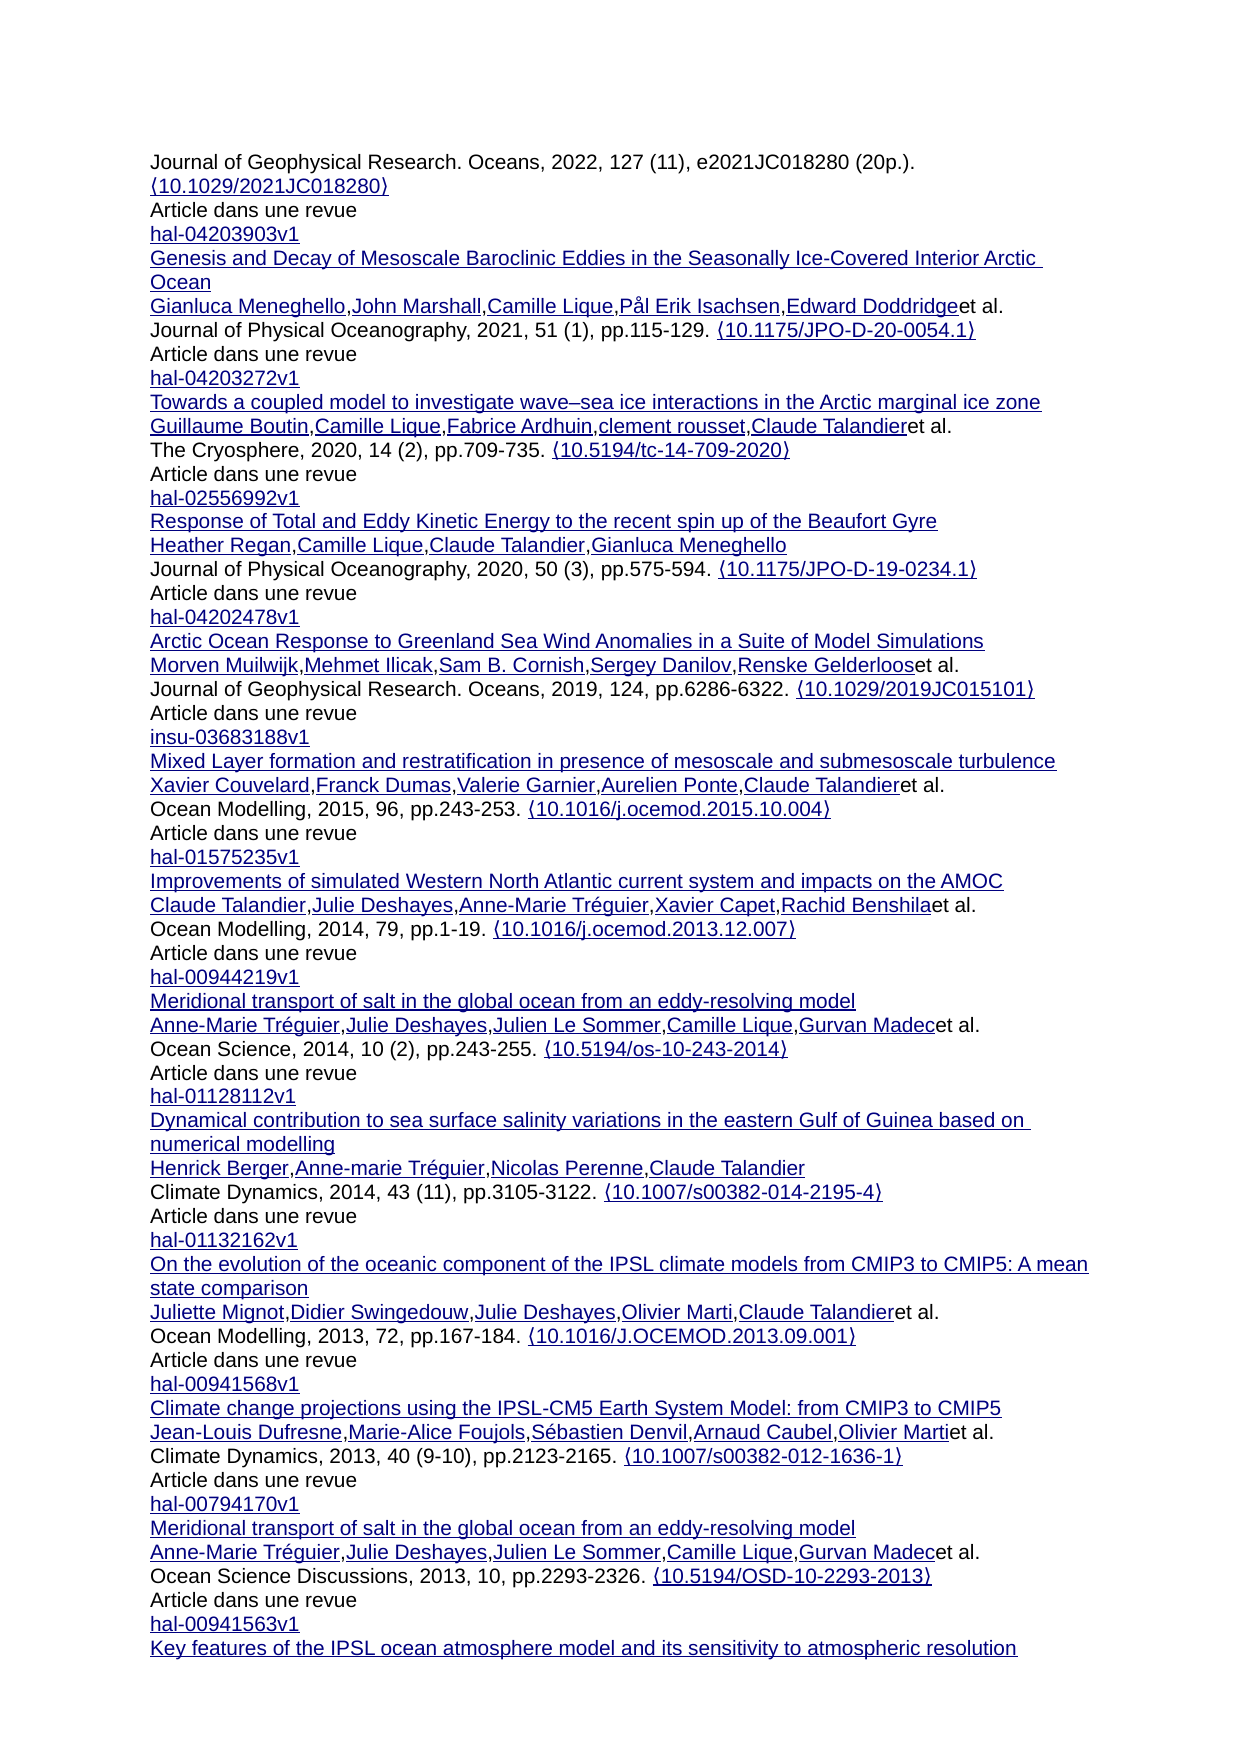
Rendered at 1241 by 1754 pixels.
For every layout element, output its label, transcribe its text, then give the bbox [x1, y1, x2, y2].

table_cell Meridional transport of salt in the global ocean from an eddy-resolving model Anne-Marie Tréguier,Julie Deshayes,Julien Le Sommer,Camille Lique,Gurvan Madecet al. Ocean Science, 2014, 10 (2), pp.243-255. ⟨10.5194/os-10-243-2014⟩ Article dans une revue hal-01128112v1 [150, 989, 1090, 1108]
table_cell Key features of the IPSL ocean atmosphere model and its sensitivity to atmospheric resolution [150, 1635, 1090, 1659]
table_cell On the evolution of the oceanic component of the IPSL climate models from CMIP3 to CMIP5: A mean state comparison Juliette Mignot,Didier Swingedouw,Julie Deshayes,Olivier Marti,Claude Talandieret al. Ocean Modelling, 2013, 72, pp.167-184. ⟨10.1016/J.OCEMOD.2013.09.001⟩ Article dans une revue hal-00941568v1 [150, 1252, 1090, 1396]
table_cell Towards a coupled model to investigate wave–sea ice interactions in the Arctic marginal ice zone Guillaume Boutin,Camille Lique,Fabrice Ardhuin,clement rousset,Claude Talandieret al. The Cryosphere, 2020, 14 (2), pp.709-735. ⟨10.5194/tc-14-709-2020⟩ Article dans une revue hal-02556992v1 [150, 390, 1090, 509]
table_cell Arctic Ocean Response to Greenland Sea Wind Anomalies in a Suite of Model Simulations Morven Muilwijk,Mehmet Ilicak,Sam B. Cornish,Sergey Danilov,Renske Gelderlooset al. Journal of Geophysical Research. Oceans, 2019, 124, pp.6286-6322. ⟨10.1029/2019JC015101⟩ Article dans une revue insu-03683188v1 [150, 629, 1090, 749]
table_cell Improvements of simulated Western North Atlantic current system and impacts on the AMOC Claude Talandier,Julie Deshayes,Anne-Marie Tréguier,Xavier Capet,Rachid Benshilaet al. Ocean Modelling, 2014, 79, pp.1-19. ⟨10.1016/j.ocemod.2013.12.007⟩ Article dans une revue hal-00944219v1 [150, 869, 1090, 988]
table_cell Genesis and Decay of Mesoscale Baroclinic Eddies in the Seasonally Ice-Covered Interior Arctic Ocean Gianluca Meneghello,John Marshall,Camille Lique,Pål Erik Isachsen,Edward Doddridgeet al. Journal of Physical Oceanography, 2021, 51 (1), pp.115-129. ⟨10.1175/JPO-D-20-0054.1⟩ Article dans une revue hal-04203272v1 [150, 246, 1090, 389]
table_cell Response of Total and Eddy Kinetic Energy to the recent spin up of the Beaufort Gyre Heather Regan,Camille Lique,Claude Talandier,Gianluca Meneghello Journal of Physical Oceanography, 2020, 50 (3), pp.575-594. ⟨10.1175/JPO-D-19-0234.1⟩ Article dans une revue hal-04202478v1 [150, 509, 1090, 629]
table_cell Journal of Geophysical Research. Oceans, 2022, 127 (11), e2021JC018280 (20p.). ⟨10.1029/2021JC018280⟩ Article dans une revue hal-04203903v1 [150, 150, 1090, 246]
table_cell Dynamical contribution to sea surface salinity variations in the eastern Gulf of Guinea based on numerical modelling Henrick Berger,Anne‐marie Tréguier,Nicolas Perenne,Claude Talandier Climate Dynamics, 2014, 43 (11), pp.3105-3122. ⟨10.1007/s00382-014-2195-4⟩ Article dans une revue hal-01132162v1 [150, 1108, 1090, 1252]
table_cell Climate change projections using the IPSL-CM5 Earth System Model: from CMIP3 to CMIP5 Jean-Louis Dufresne,Marie-Alice Foujols,Sébastien Denvil,Arnaud Caubel,Olivier Martiet al. Climate Dynamics, 2013, 40 (9-10), pp.2123-2165. ⟨10.1007/s00382-012-1636-1⟩ Article dans une revue hal-00794170v1 [150, 1396, 1090, 1516]
table_cell Meridional transport of salt in the global ocean from an eddy-resolving model Anne-Marie Tréguier,Julie Deshayes,Julien Le Sommer,Camille Lique,Gurvan Madecet al. Ocean Science Discussions, 2013, 10, pp.2293-2326. ⟨10.5194/OSD-10-2293-2013⟩ Article dans une revue hal-00941563v1 [150, 1516, 1090, 1635]
table_cell Mixed Layer formation and restratification in presence of mesoscale and submesoscale turbulence Xavier Couvelard,Franck Dumas,Valerie Garnier,Aurelien Ponte,Claude Talandieret al. Ocean Modelling, 2015, 96, pp.243-253. ⟨10.1016/j.ocemod.2015.10.004⟩ Article dans une revue hal-01575235v1 [150, 749, 1090, 869]
